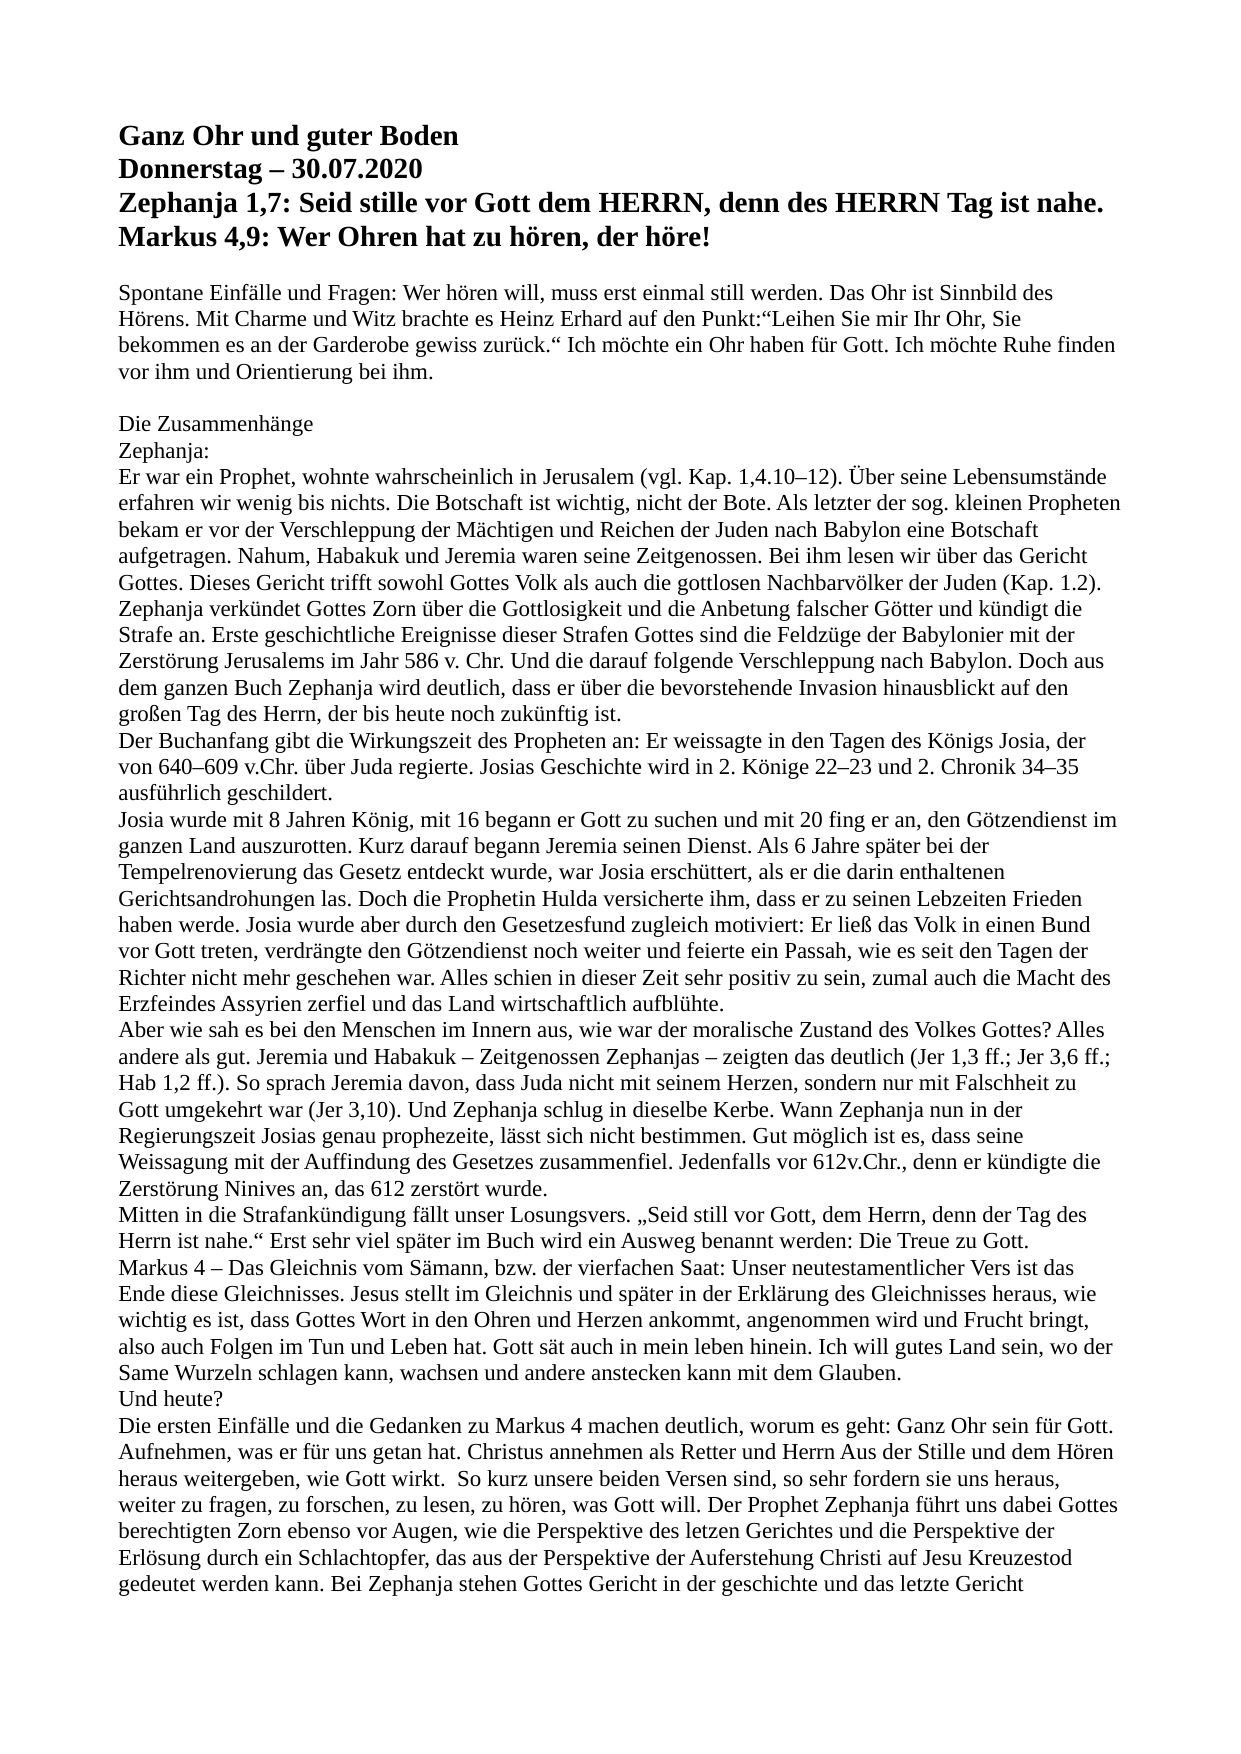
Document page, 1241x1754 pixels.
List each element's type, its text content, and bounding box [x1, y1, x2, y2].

text Ganz Ohr und guter Boden [118, 118, 1122, 152]
text Josia wurde mit 8 Jahren König, mit 16 begann er Gott zu suchen und mit 20 fing er an, den Götzendienst im ganzen Land auszurotten. Kurz darauf begann Jeremia seinen Dienst. Als 6 Jahre später bei der Tempelrenovierung das Gesetz entdeckt wurde, war Josia erschüttert, als er die darin enthaltenen Gerichtsandrohungen las. Doch die Prophetin Hulda versicherte ihm, dass er zu seinen Lebzeiten Frieden haben werde. Josia wurde aber durch den Gesetzesfund zugleich motiviert: Er ließ das Volk in einen Bund vor Gott treten, verdrängte den Götzendienst noch weiter und feierte ein Passah, wie es seit den Tagen der Richter nicht mehr geschehen war. Alles schien in dieser Zeit sehr positiv zu sein, zumal auch die Macht des Erzfeindes Assyrien zerfiel und das Land wirtschaftlich aufblühte. [118, 806, 1122, 1017]
text Er war ein Prophet, wohnte wahrscheinlich in Jerusalem (vgl. Kap. 1,4.10–12). Über seine Lebensumstände erfahren wir wenig bis nichts. Die Botschaft ist wichtig, nicht der Bote. Als letzter der sog. kleinen Propheten bekam er vor der Verschleppung der Mächtigen und Reichen der Juden nach Babylon eine Botschaft aufgetragen. Nahum, Habakuk und Jeremia waren seine Zeitgenossen. Bei ihm lesen wir über das Gericht Gottes. Dieses Gericht trifft sowohl Gottes Volk als auch die gottlosen Nachbarvölker der Juden (Kap. 1.2). Zephanja verkündet Gottes Zorn über die Gottlosigkeit und die Anbetung falscher Götter und kündigt die Strafe an. Erste geschichtliche Ereignisse dieser Strafen Gottes sind die Feldzüge der Babylonier mit der Zerstörung Jerusalems im Jahr 586 v. Chr. Und die darauf folgende Verschleppung nach Babylon. Doch aus dem ganzen Buch Zephanja wird deutlich, dass er über die bevorstehende Invasion hinausblickt auf den großen Tag des Herrn, der bis heute noch zukünftig ist. [118, 463, 1122, 727]
text Spontane Einfälle und Fragen: Wer hören will, muss erst einmal still werden. Das Ohr ist Sinnbild des Hörens. Mit Charme und Witz brachte es Heinz Erhard auf den Punkt:“Leihen Sie mir Ihr Ohr, Sie bekommen es an der Garderobe gewiss zurück.“ Ich möchte ein Ohr haben für Gott. Ich möchte Ruhe finden vor ihm und Orientierung bei ihm. [118, 279, 1122, 384]
text Und heute? [118, 1386, 1122, 1412]
text Der Buchanfang gibt die Wirkungszeit des Propheten an: Er weissagte in den Tagen des Königs Josia, der von 640–609 v.Chr. über Juda regierte. Josias Geschichte wird in 2. Könige 22–23 und 2. Chronik 34–35 ausführlich geschildert. [118, 727, 1122, 806]
text Markus 4,9: Wer Ohren hat zu hören, der höre! [118, 219, 1122, 252]
text Donnerstag – 30.07.2020 [118, 152, 1122, 185]
text Mitten in die Strafankündigung fällt unser Losungsvers. „Seid still vor Gott, dem Herrn, denn der Tag des Herrn ist nahe.“ Erst sehr viel später im Buch wird ein Ausweg benannt werden: Die Treue zu Gott. [118, 1201, 1122, 1254]
text Zephanja: [118, 437, 1122, 463]
text Aber wie sah es bei den Menschen im Innern aus, wie war der moralische Zustand des Volkes Gottes? Alles andere als gut. Jeremia und Habakuk – Zeitgenossen Zephanjas – zeigten das deutlich (Jer 1,3 ff.; Jer 3,6 ff.; Hab 1,2 ff.). So sprach Jeremia davon, dass Juda nicht mit seinem Herzen, sondern nur mit Falschheit zu Gott umgekehrt war (Jer 3,10). Und Zephanja schlug in dieselbe Kerbe. Wann Zephanja nun in der Regierungszeit Josias genau prophezeite, lässt sich nicht bestimmen. Gut möglich ist es, dass seine Weissagung mit der Auffindung des Gesetzes zusammenfiel. Jedenfalls vor 612v.Chr., denn er kündigte die Zerstörung Ninives an, das 612 zerstört wurde. [118, 1017, 1122, 1201]
text Zephanja 1,7: Seid stille vor Gott dem HERRN, denn des HERRN Tag ist nahe. [118, 185, 1122, 219]
text Die Zusammenhänge [118, 410, 1122, 437]
text Die ersten Einfälle und die Gedanken zu Markus 4 machen deutlich, worum es geht: Ganz Ohr sein für Gott. Aufnehmen, was er für uns getan hat. Christus annehmen als Retter und Herrn Aus der Stille und dem Hören heraus weitergeben, wie Gott wirkt. So kurz unsere beiden Versen sind, so sehr fordern sie uns heraus, weiter zu fragen, zu forschen, zu lesen, zu hören, was Gott will. Der Prophet Zephanja führt uns dabei Gottes berechtigten Zorn ebenso vor Augen, wie die Perspektive des letzen Gerichtes und die Perspektive der Erlösung durch ein Schlachtopfer, das aus der Perspektive der Auferstehung Christi auf Jesu Kreuzestod gedeutet werden kann. Bei Zephanja stehen Gottes Gericht in der geschichte und das letzte Gericht [118, 1412, 1122, 1596]
text Markus 4 – Das Gleichnis vom Sämann, bzw. der vierfachen Saat: Unser neutestamentlicher Vers ist das Ende diese Gleichnisses. Jesus stellt im Gleichnis und später in der Erklärung des Gleichnisses heraus, wie wichtig es ist, dass Gottes Wort in den Ohren und Herzen ankommt, angenommen wird und Frucht bringt, also auch Folgen im Tun und Leben hat. Gott sät auch in mein leben hinein. Ich will gutes Land sein, wo der Same Wurzeln schlagen kann, wachsen und andere anstecken kann mit dem Glauben. [118, 1254, 1122, 1386]
